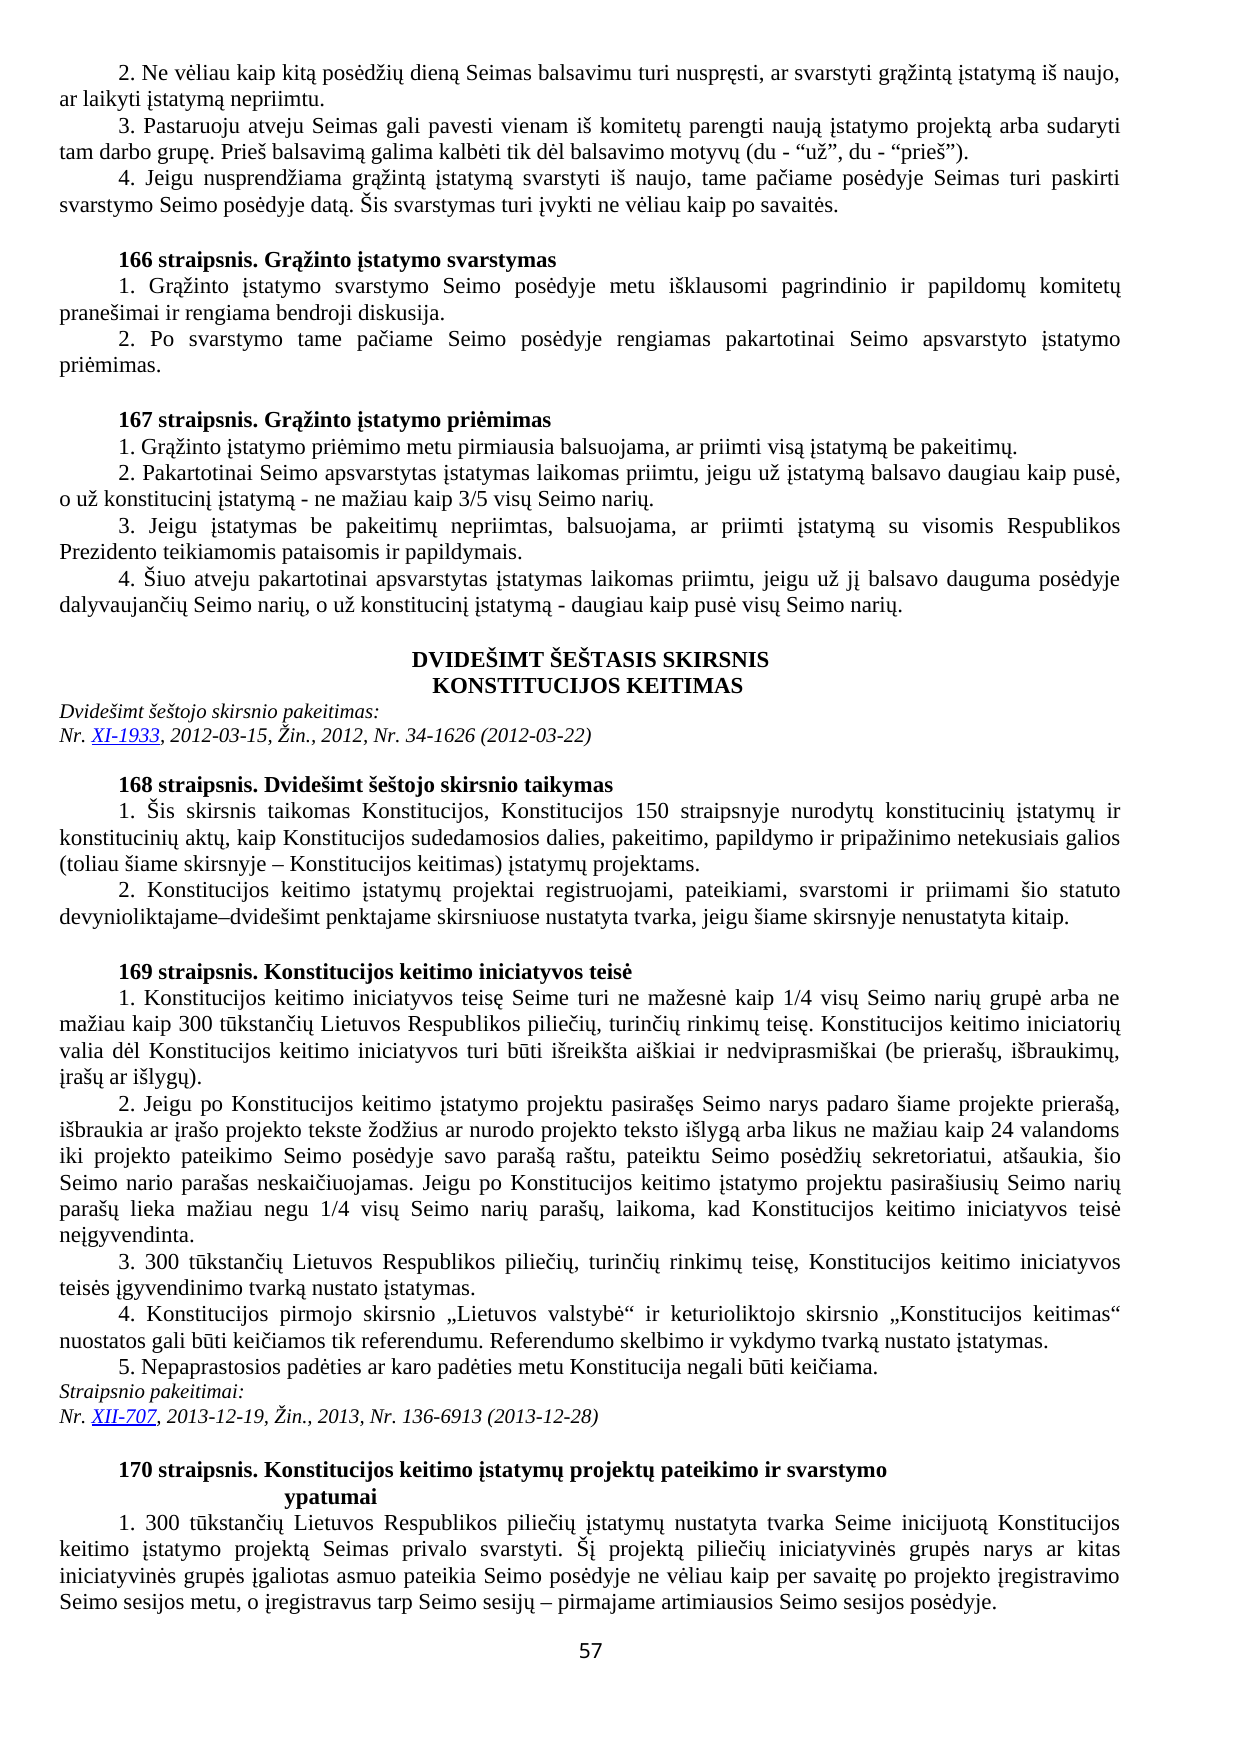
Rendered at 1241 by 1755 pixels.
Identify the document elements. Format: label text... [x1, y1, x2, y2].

text Straipsnio pakeitimai: [59, 1379, 1122, 1403]
text 169 straipsnis. Konstitucijos keitimo iniciatyvos teisė [59, 958, 1122, 984]
text 4. Jeigu nusprendžiama grąžintą įstatymą svarstyti iš naujo, tame pačiame posėdyje Seimas turi paskirti svarstymo Seimo posėdyje datą. Šis svarstymas turi įvykti ne vėliau kaip po savaitės. [59, 164, 1122, 217]
text 168 straipsnis. Dvidešimt šeštojo skirsnio taikymas [59, 771, 1122, 797]
text 170 straipsnis. Konstitucijos keitimo įstatymų projektų pateikimo ir svarstymo [59, 1456, 1122, 1483]
text 1. Šis skirsnis taikomas Konstitucijos, Konstitucijos 150 straipsnyje nurodytų konstitucinių įstatymų ir konstitucinių aktų, kaip Konstitucijos sudedamosios dalies, pakeitimo, papildymo ir pripažinimo netekusiais galios (toliau šiame skirsnyje – Konstitucijos keitimas) įstatymų projektams. [59, 797, 1122, 876]
text 2. Ne vėliau kaip kitą posėdžių dieną Seimas balsavimu turi nuspręsti, ar svarstyti grąžintą įstatymą iš naujo, ar laikyti įstatymą nepriimtu. [59, 59, 1122, 112]
text 2. Po svarstymo tame pačiame Seimo posėdyje rengiamas pakartotinai Seimo apsvarstyto įstatymo priėmimas. [59, 325, 1122, 378]
text Nr. XI-1933, 2012-03-15, Žin., 2012, Nr. 34-1626 (2012-03-22) [59, 723, 1122, 747]
subtitle DVIDEŠIMT ŠEŠTASIS SKIRSNIS [59, 646, 1122, 672]
text 1. Grąžinto įstatymo priėmimo metu pirmiausia balsuojama, ar priimti visą įstatymą be pakeitimų. [59, 433, 1122, 459]
text 4. Konstitucijos pirmojo skirsnio „Lietuvos valstybė“ ir keturioliktojo skirsnio „Konstitucijos keitimas“ nuostatos gali būti keičiamos tik referendumu. Referendumo skelbimo ir vykdymo tvarką nustato įstatymas. [59, 1300, 1122, 1353]
text KONSTITUCIJOS KEITIMAS [59, 672, 1122, 699]
text 4. Šiuo atveju pakartotinai apsvarstytas įstatymas laikomas priimtu, jeigu už jį balsavo dauguma posėdyje dalyvaujančių Seimo narių, o už konstitucinį įstatymą - daugiau kaip pusė visų Seimo narių. [59, 564, 1122, 617]
text 5. Nepaprastosios padėties ar karo padėties metu Konstitucija negali būti keičiama. [59, 1353, 1122, 1379]
text 2. Konstitucijos keitimo įstatymų projektai registruojami, pateikiami, svarstomi ir priimami šio statuto devynioliktajame–dvidešimt penktajame skirsniuose nustatyta tvarka, jeigu šiame skirsnyje nenustatyta kitaip. [59, 876, 1122, 929]
text 1. Konstitucijos keitimo iniciatyvos teisę Seime turi ne mažesnė kaip 1/4 visų Seimo narių grupė arba ne mažiau kaip 300 tūkstančių Lietuvos Respublikos piliečių, turinčių rinkimų teisę. Konstitucijos keitimo iniciatorių valia dėl Konstitucijos keitimo iniciatyvos turi būti išreikšta aiškiai ir nedviprasmiškai (be prierašų, išbraukimų, įrašų ar išlygų). [59, 984, 1122, 1089]
text 2. Jeigu po Konstitucijos keitimo įstatymo projektu pasirašęs Seimo narys padaro šiame projekte prierašą, išbraukia ar įrašo projekto tekste žodžius ar nurodo projekto teksto išlygą arba likus ne mažiau kaip 24 valandoms iki projekto pateikimo Seimo posėdyje savo parašą raštu, pateiktu Seimo posėdžių sekretoriatui, atšaukia, šio Seimo nario parašas neskaičiuojamas. Jeigu po Konstitucijos keitimo įstatymo projektu pasirašiusių Seimo narių parašų lieka mažiau negu 1/4 visų Seimo narių parašų, laikoma, kad Konstitucijos keitimo iniciatyvos teisė neįgyvendinta. [59, 1089, 1122, 1248]
text Dvidešimt šeštojo skirsnio pakeitimas: [59, 699, 1122, 723]
text ypatumai [59, 1483, 1122, 1509]
text 167 straipsnis. Grąžinto įstatymo priėmimas [59, 406, 1122, 433]
text 3. 300 tūkstančių Lietuvos Respublikos piliečių, turinčių rinkimų teisę, Konstitucijos keitimo iniciatyvos teisės įgyvendinimo tvarką nustato įstatymas. [59, 1248, 1122, 1300]
text Nr. XII-707, 2013-12-19, Žin., 2013, Nr. 136-6913 (2013-12-28) [59, 1403, 1122, 1428]
text 3. Jeigu įstatymas be pakeitimų nepriimtas, balsuojama, ar priimti įstatymą su visomis Respublikos Prezidento teikiamomis pataisomis ir papildymais. [59, 512, 1122, 564]
text 3. Pastaruoju atveju Seimas gali pavesti vienam iš komitetų parengti naują įstatymo projektą arba sudaryti tam darbo grupę. Prieš balsavimą galima kalbėti tik dėl balsavimo motyvų (du - “už”, du - “prieš”). [59, 112, 1122, 164]
text 2. Pakartotinai Seimo apsvarstytas įstatymas laikomas priimtu, jeigu už įstatymą balsavo daugiau kaip pusė, o už konstitucinį įstatymą - ne mažiau kaip 3/5 visų Seimo narių. [59, 459, 1122, 512]
text 1. 300 tūkstančių Lietuvos Respublikos piliečių įstatymų nustatyta tvarka Seime inicijuotą Konstitucijos keitimo įstatymo projektą Seimas privalo svarstyti. Šį projektą piliečių iniciatyvinės grupės narys ar kitas iniciatyvinės grupės įgaliotas asmuo pateikia Seimo posėdyje ne vėliau kaip per savaitę po projekto įregistravimo Seimo sesijos metu, o įregistravus tarp Seimo sesijų – pirmajame artimiausios Seimo sesijos posėdyje. [59, 1509, 1122, 1614]
text 166 straipsnis. Grąžinto įstatymo svarstymas [59, 246, 1122, 272]
text 1. Grąžinto įstatymo svarstymo Seimo posėdyje metu išklausomi pagrindinio ir papildomų komitetų pranešimai ir rengiama bendroji diskusija. [59, 272, 1122, 325]
